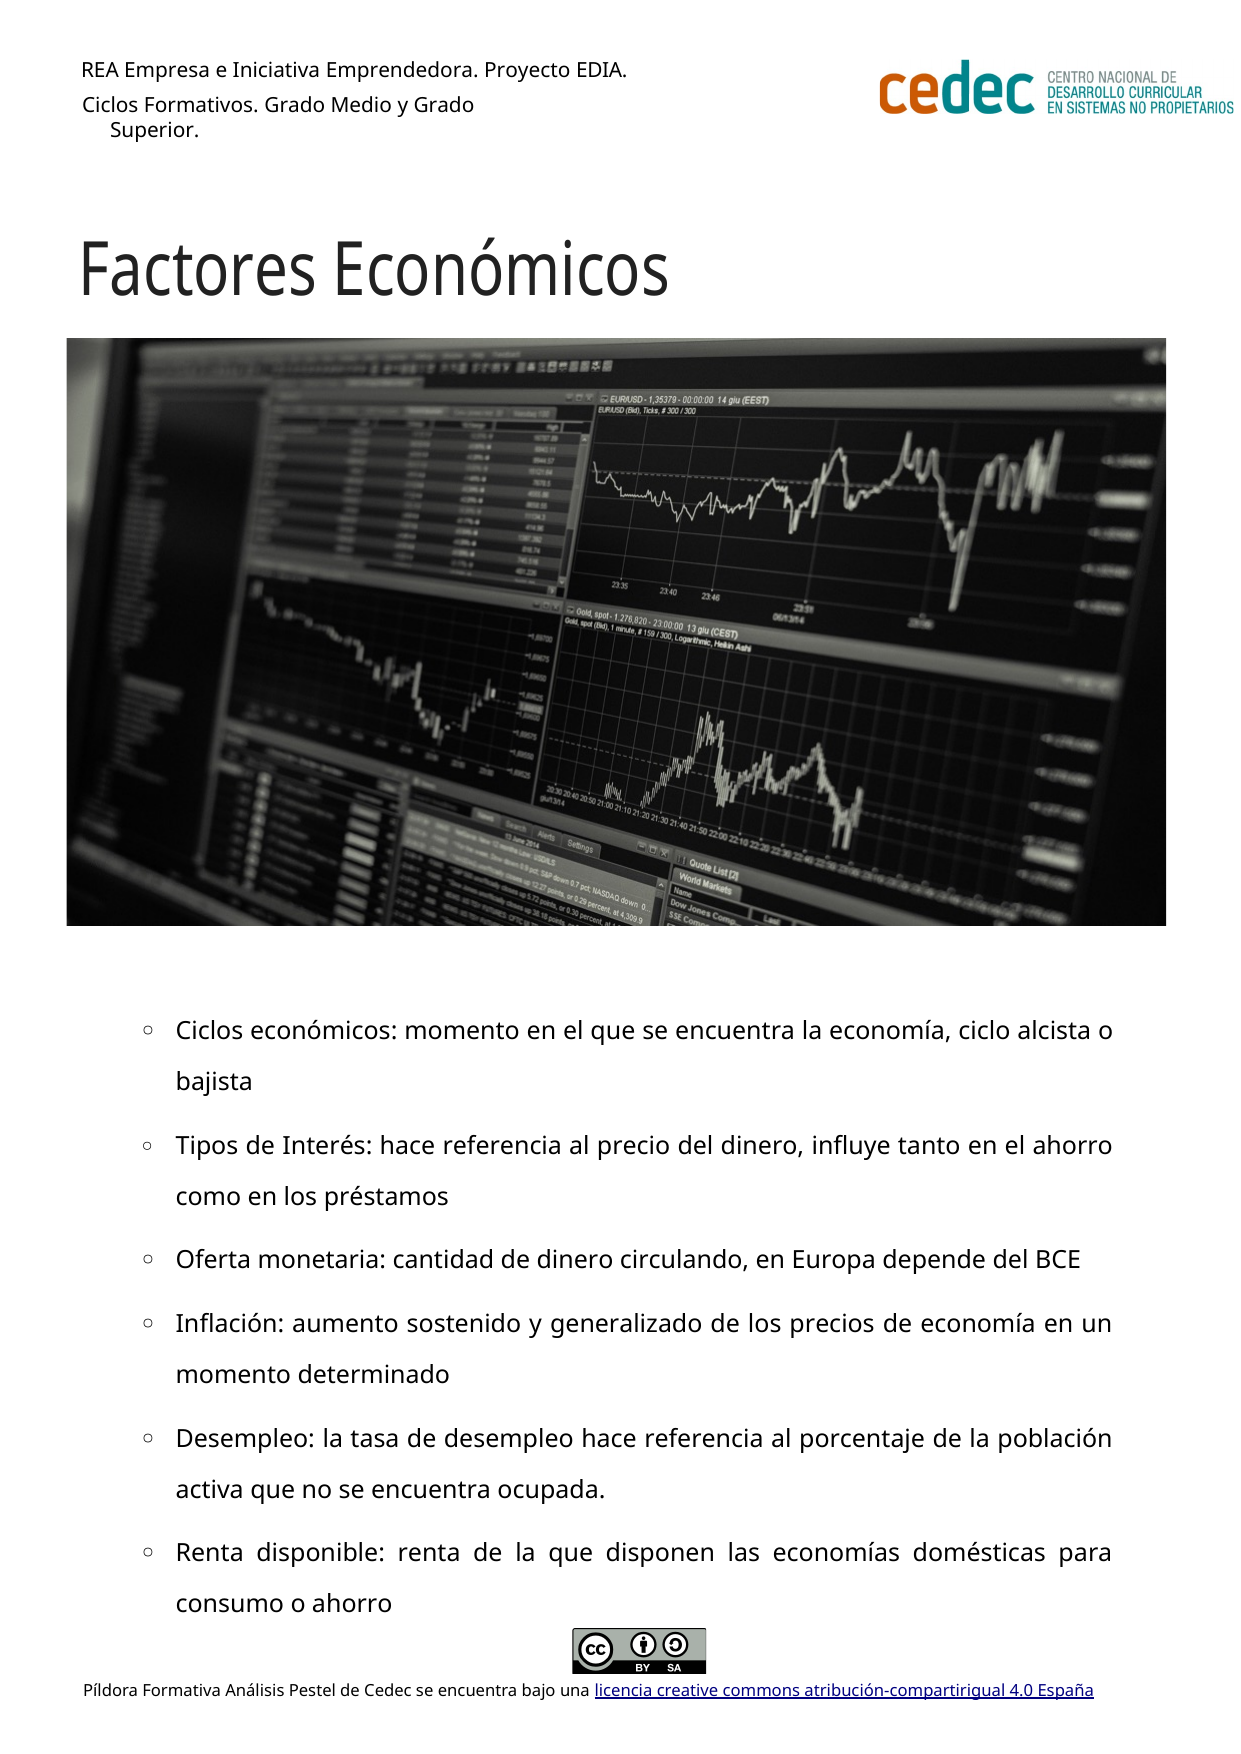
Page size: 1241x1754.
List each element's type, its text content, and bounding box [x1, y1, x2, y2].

picture [879, 59, 1234, 114]
list Inflación: aumento sostenido y generalizado de los precios de economía en un momento determinado [138, 1306, 1114, 1391]
list Tipos de Interés: hace referencia al precio del dinero, influye tanto en el ahorro como en los préstamos [138, 1127, 1114, 1213]
text Factores Económicos [63, 215, 1114, 317]
picture [66, 338, 1167, 926]
list Oferta monetaria: cantidad de dinero circulando, en Europa depende del BCE [138, 1242, 1114, 1276]
list Desempleo: la tasa de desempleo hace referencia al porcentaje de la población activa que no se encuentra ocupada. [138, 1420, 1114, 1505]
picture [572, 1628, 707, 1674]
list Renta disponible: renta de la que disponen las economías domésticas para consumo o ahorro [138, 1535, 1114, 1620]
list Ciclos económicos: momento en el que se encuentra la economía, ciclo alcista o bajista [138, 1013, 1114, 1098]
